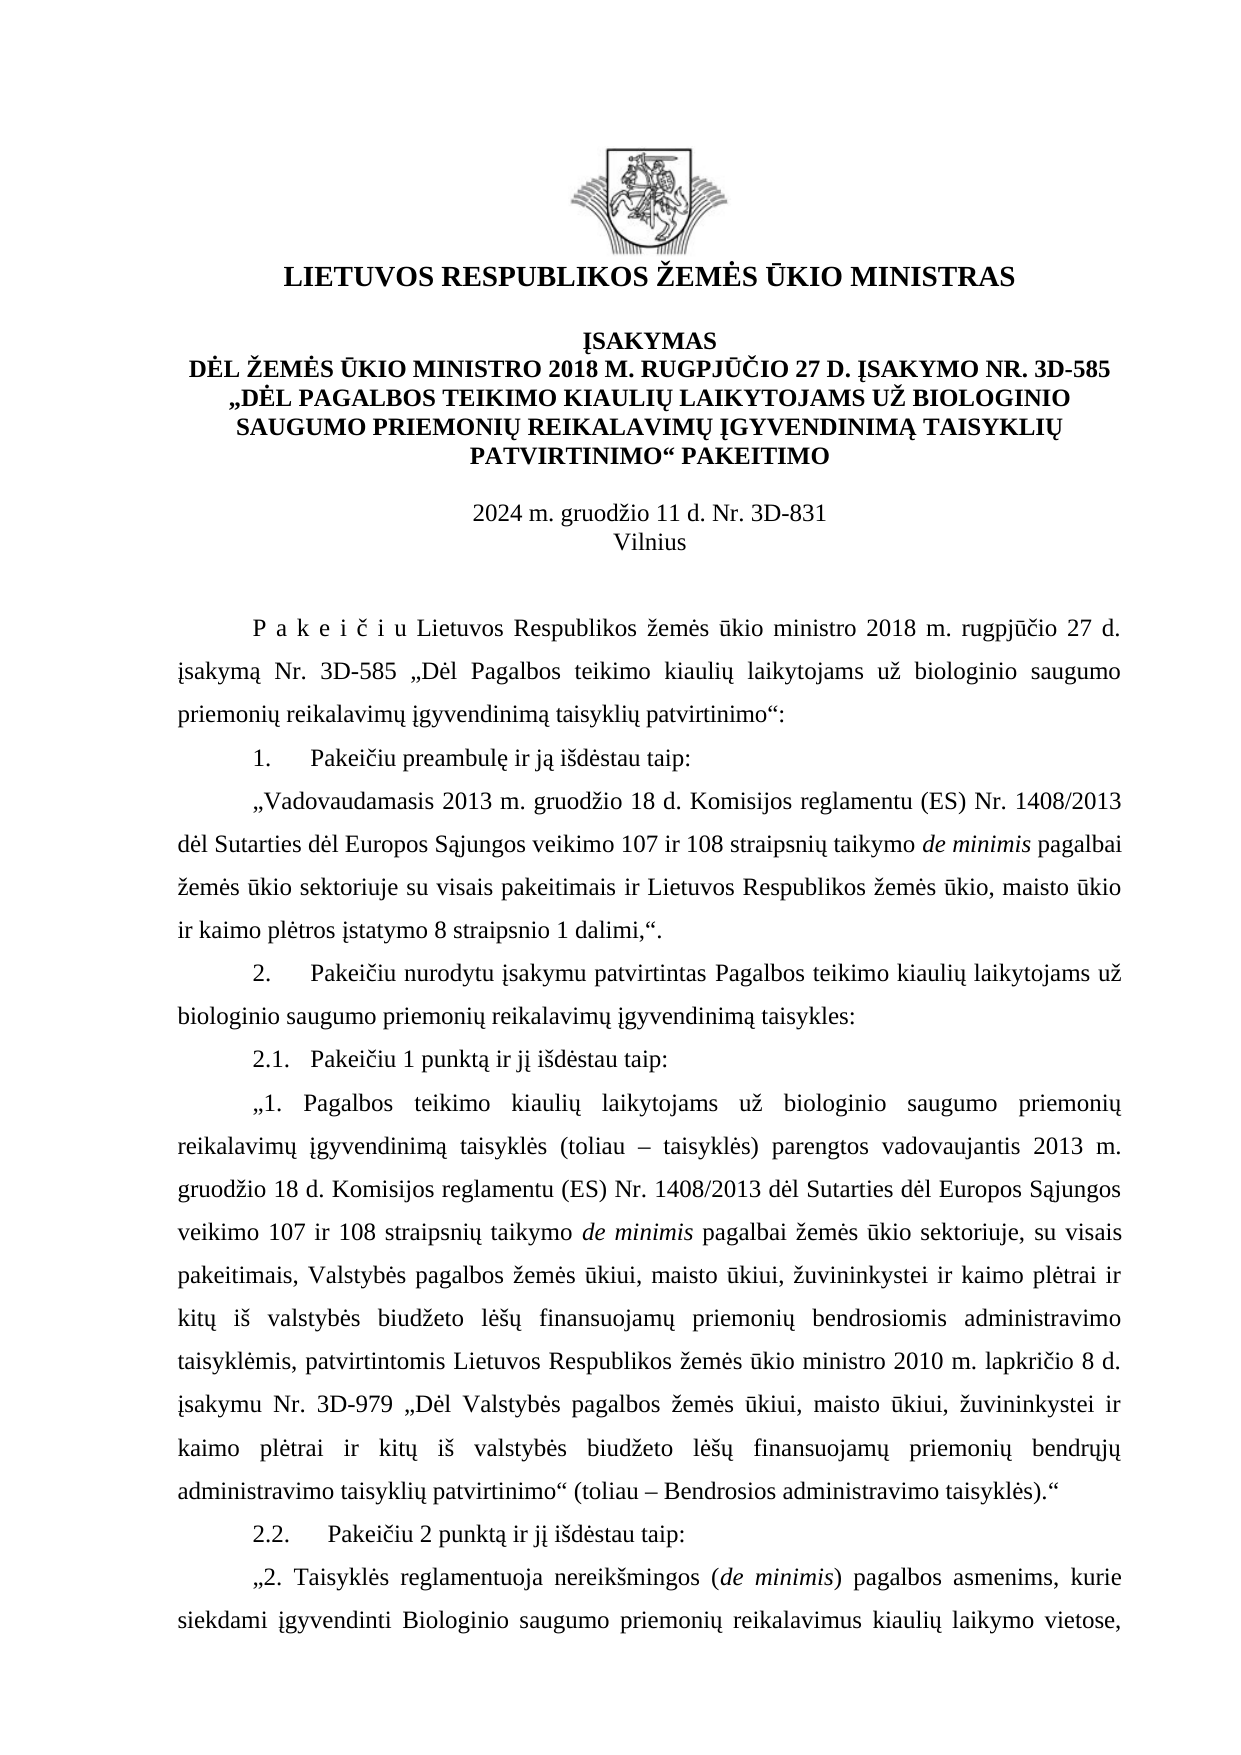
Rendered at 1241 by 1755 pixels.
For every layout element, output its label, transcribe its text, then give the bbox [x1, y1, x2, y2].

text „1. Pagalbos teikimo kiaulių laikytojams už biologinio saugumo priemonių reikalavimų įgyvendinimą taisyklės (toliau – taisyklės) parengtos vadovaujantis 2013 m. gruodžio 18 d. Komisijos reglamentu (ES) Nr. 1408/2013 dėl Sutarties dėl Europos Sąjungos veikimo 107 ir 108 straipsnių taikymo de minimis pagalbai žemės ūkio sektoriuje, su visais pakeitimais, Valstybės pagalbos žemės ūkiui, maisto ūkiui, žuvininkystei ir kaimo plėtrai ir kitų iš valstybės biudžeto lėšų finansuojamų priemonių bendrosiomis administravimo taisyklėmis, patvirtintomis Lietuvos Respublikos žemės ūkio ministro 2010 m. lapkričio 8 d. įsakymu Nr. 3D-979 „Dėl Valstybės pagalbos žemės ūkiui, maisto ūkiui, žuvininkystei ir kaimo plėtrai ir kitų iš valstybės biudžeto lėšų finansuojamų priemonių bendrųjų administravimo taisyklių patvirtinimo“ (toliau – Bendrosios administravimo taisyklės).“ [177, 1088, 1122, 1504]
text 2.2. Pakeičiu 2 punktą ir jį išdėstau taip: [177, 1519, 1122, 1548]
text LIETUVOS RESPUBLIKOS ŽEMĖS ŪKIO MINISTRAS [177, 259, 1122, 292]
text 2024 m. gruodžio 11 d. Nr. 3D-831 [177, 498, 1122, 527]
text Vilnius [177, 527, 1122, 556]
text ĮSAKYMAS [177, 326, 1122, 354]
text 2. Pakeičiu nurodytu įsakymu patvirtintas Pagalbos teikimo kiaulių laikytojams už biologinio saugumo priemonių reikalavimų įgyvendinimą taisykles: [177, 958, 1122, 1030]
text 1. Pakeičiu preambulę ir ją išdėstau taip: [177, 743, 1122, 771]
text DĖL ŽEMĖS ŪKIO MINISTRO 2018 m. Rugpjūčio 27 d. įsakymo Nr. 3D-585 „DĖL pagalbos TEIKIMO KIAULIŲ LAIKYTOJAMS UŽ BIOLOGINIO SAUGUMO PRIEMONIŲ REIKALAVIMŲ ĮGYVENDINIMĄ taisyklių patvirtinimo“ PAKEITIMO [177, 354, 1122, 469]
text 2.1. Pakeičiu 1 punktą ir jį išdėstau taip: [177, 1044, 1122, 1073]
text P a k e i č i u Lietuvos Respublikos žemės ūkio ministro 2018 m. rugpjūčio 27 d. įsakymą Nr. 3D-585 „Dėl Pagalbos teikimo kiaulių laikytojams už biologinio saugumo priemonių reikalavimų įgyvendinimą taisyklių patvirtinimo“: [177, 613, 1122, 728]
text „2. Taisyklės reglamentuoja nereikšmingos (de minimis) pagalbos asmenims, kurie siekdami įgyvendinti Biologinio saugumo priemonių reikalavimus kiaulių laikymo vietose, [177, 1562, 1122, 1634]
text „Vadovaudamasis 2013 m. gruodžio 18 d. Komisijos reglamentu (ES) Nr. 1408/2013 dėl Sutarties dėl Europos Sąjungos veikimo 107 ir 108 straipsnių taikymo de minimis pagalbai žemės ūkio sektoriuje su visais pakeitimais ir Lietuvos Respublikos žemės ūkio, maisto ūkio ir kaimo plėtros įstatymo 8 straipsnio 1 dalimi,“. [177, 786, 1122, 944]
